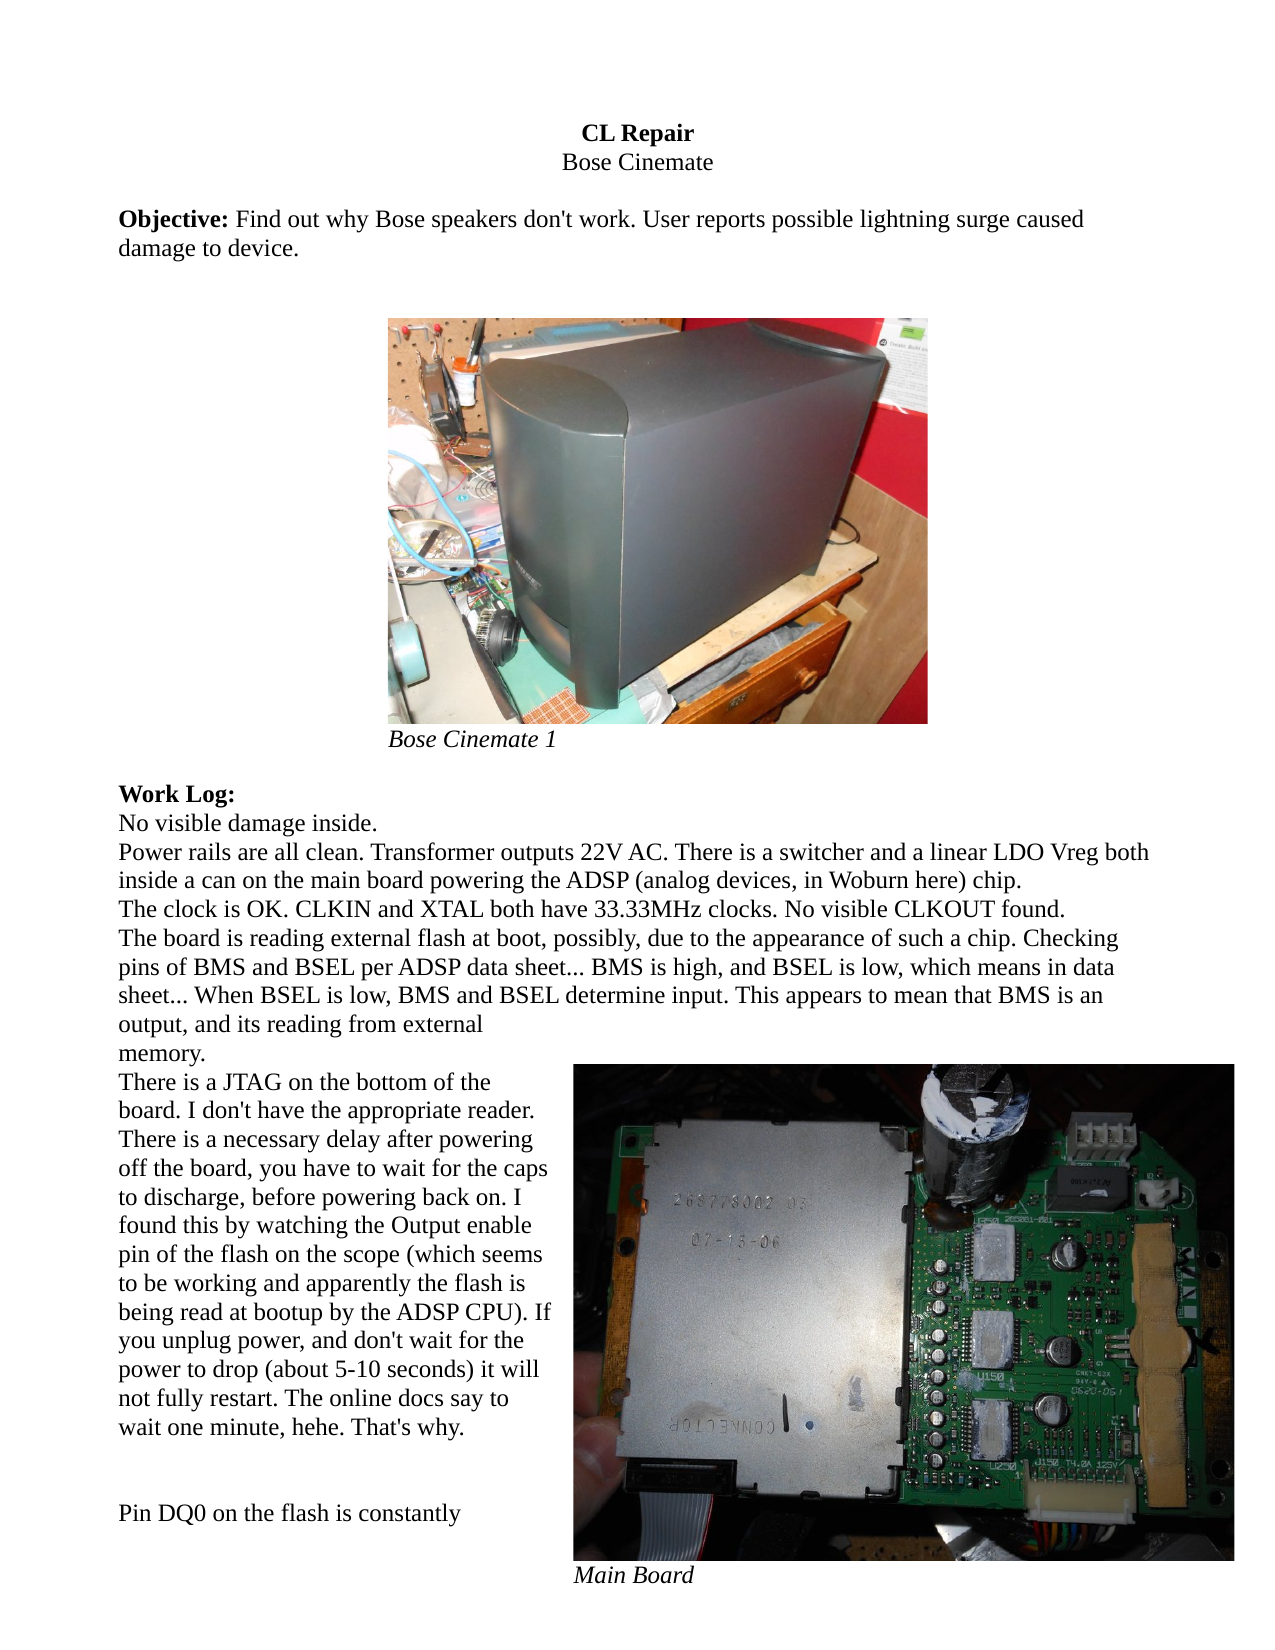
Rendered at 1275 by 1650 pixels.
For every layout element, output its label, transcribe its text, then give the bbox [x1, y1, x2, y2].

text No visible damage inside. [118, 808, 1157, 837]
picture [573, 1064, 1235, 1561]
text Main Board [573, 1561, 1234, 1589]
text Bose Cinemate 1 [388, 724, 928, 752]
text Power rails are all clean. Transformer outputs 22V AC. There is a switcher and a linear LDO Vreg both inside a can on the main board powering the ADSP (analog devices, in Woburn here) chip. [118, 837, 1157, 894]
text CL Repair [118, 118, 1157, 147]
text [388, 306, 928, 318]
picture [387, 318, 928, 724]
text Objective: Find out why Bose speakers don't work. User reports possible lightning surge caused damage to device. [118, 204, 1157, 262]
text The board is reading external flash at boot, possibly, due to the appearance of such a chip. Checking pins of BMS and BSEL per ADSP data sheet... BMS is high, and BSEL is low, which means in data sheet... When BSEL is low, BMS and BSEL determine input. This appears to mean that BMS is an output, and its reading from external memory. [118, 923, 1157, 1067]
text There is a JTAG on the bottom of the board. I don't have the appropriate reader. [118, 1067, 573, 1124]
text The clock is OK. CLKIN and XTAL both have 33.33MHz clocks. No visible CLKOUT found. [118, 894, 1157, 923]
text Work Log: [118, 779, 1157, 808]
text [573, 1052, 1234, 1064]
text There is a necessary delay after powering off the board, you have to wait for the caps to discharge, before powering back on. I found this by watching the Output enable pin of the flash on the scope (which seems to be working and apparently the flash is being read at bootup by the ADSP CPU). If you unplug power, and don't wait for the power to drop (about 5-10 seconds) it will not fully restart. The online docs say to wait one minute, hehe. That's why. [118, 1124, 573, 1441]
text Bose Cinemate [118, 147, 1157, 176]
text Pin DQ0 on the flash is constantly [118, 1498, 573, 1527]
